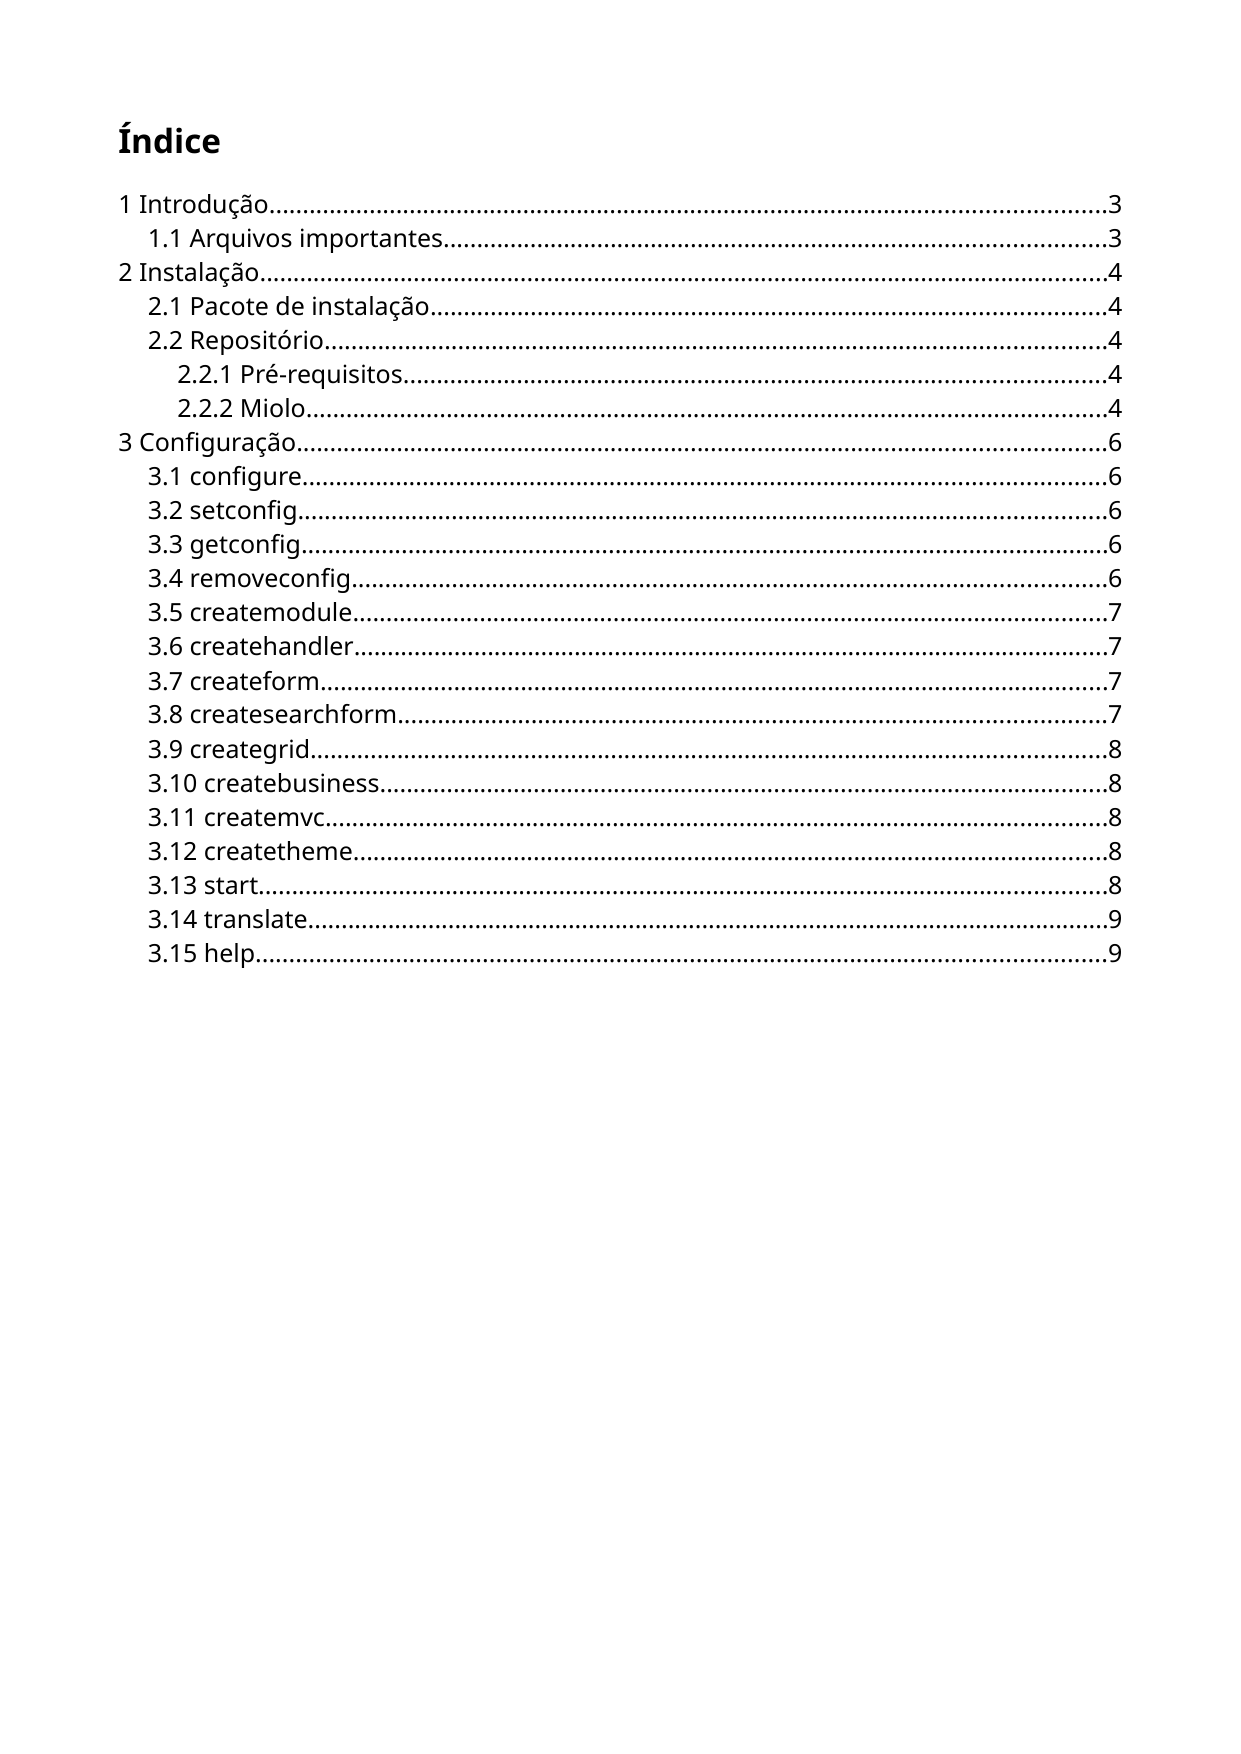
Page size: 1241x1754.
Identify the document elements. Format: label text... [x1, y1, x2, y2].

subtitle Índice [118, 118, 1122, 163]
text 3.15 help 9 [148, 936, 1122, 970]
text 3.3 getconfig 6 [148, 527, 1122, 561]
text 1.1 Arquivos importantes 3 [148, 220, 1122, 254]
text 3.2 setconfig 6 [148, 493, 1122, 527]
text 3.12 createtheme 8 [148, 833, 1122, 867]
text 3.6 createhandler 7 [148, 629, 1122, 663]
text 3.11 createmvc 8 [148, 799, 1122, 833]
text 3.5 createmodule 7 [148, 595, 1122, 629]
text 2.2.2 Miolo 4 [177, 391, 1122, 425]
text 3 Configuração 6 [118, 425, 1122, 459]
text 3.4 removeconfig 6 [148, 561, 1122, 595]
text 2.2 Repositório 4 [148, 322, 1122, 357]
text 3.8 createsearchform 7 [148, 697, 1122, 731]
text 3.14 translate 9 [148, 902, 1122, 936]
text 3.9 creategrid 8 [148, 731, 1122, 765]
text 3.10 createbusiness 8 [148, 765, 1122, 799]
text 2.2.1 Pré-requisitos 4 [177, 357, 1122, 391]
text 2.1 Pacote de instalação 4 [148, 288, 1122, 322]
text 3.1 configure 6 [148, 459, 1122, 493]
text 3.13 start 8 [148, 867, 1122, 902]
text 1 Introdução 3 [118, 186, 1122, 220]
text 2 Instalação 4 [118, 254, 1122, 288]
text 3.7 createform 7 [148, 663, 1122, 697]
